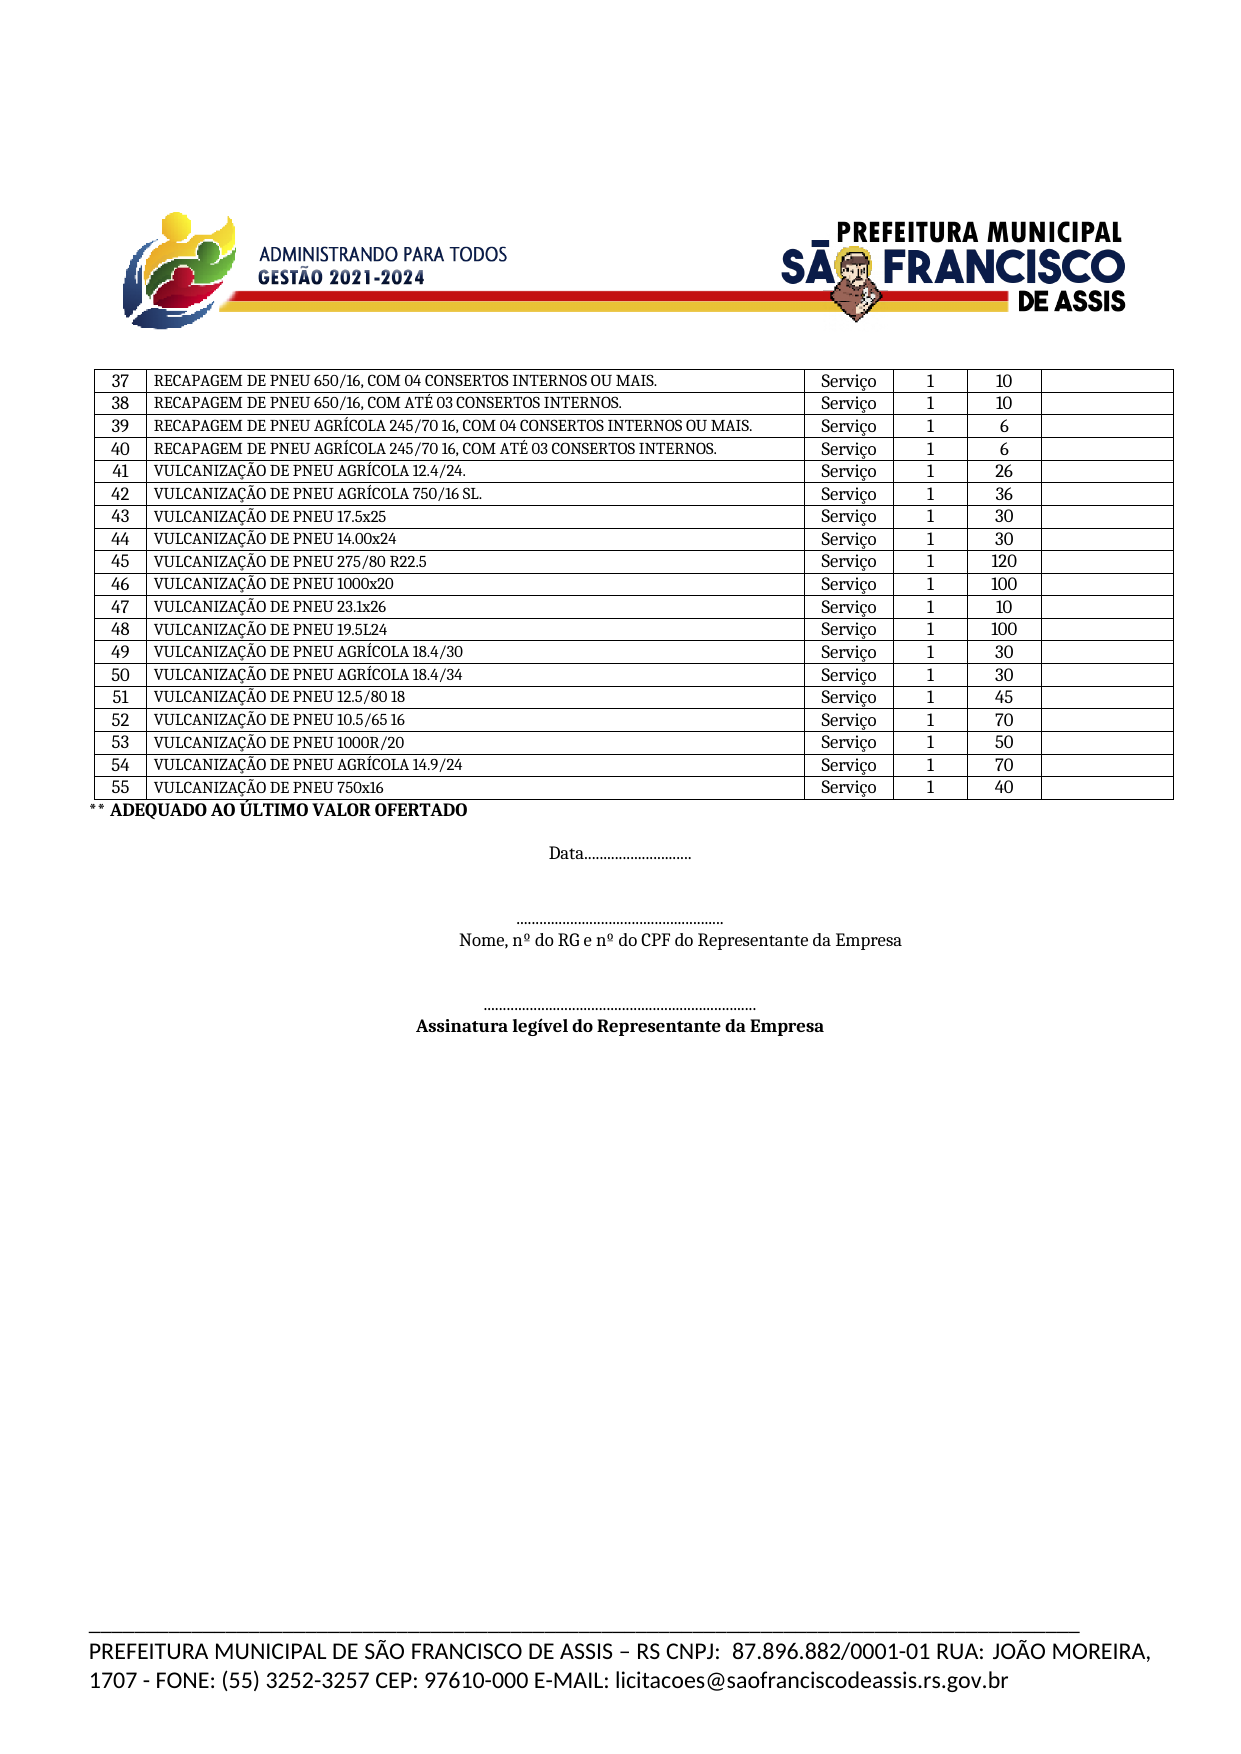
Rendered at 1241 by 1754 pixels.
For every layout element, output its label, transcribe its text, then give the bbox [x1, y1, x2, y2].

table_cell Serviço [805, 529, 893, 550]
table_cell 1 [894, 596, 967, 618]
table_cell VULCANIZAÇÃO DE PNEU 275/80 R22.5 [147, 551, 804, 573]
table_cell VULCANIZAÇÃO DE PNEU AGRÍCOLA 12.4/24. [147, 461, 804, 482]
table_cell VULCANIZAÇÃO DE PNEU 1000R/20 [147, 732, 804, 753]
table_cell 6 [968, 415, 1041, 437]
table_cell [1042, 732, 1173, 753]
table_cell 42 [95, 483, 146, 505]
text ....................................................................... [89, 994, 1152, 1015]
table_cell 51 [95, 687, 146, 708]
table_cell 43 [95, 506, 146, 527]
table_cell 46 [95, 574, 146, 595]
table_cell 10 [968, 393, 1041, 414]
text Data............................ [89, 843, 1152, 864]
table_cell VULCANIZAÇÃO DE PNEU 17.5x25 [147, 506, 804, 527]
table_cell 55 [95, 777, 146, 799]
table_cell 50 [968, 732, 1041, 753]
table_cell 41 [95, 461, 146, 482]
table_cell VULCANIZAÇÃO DE PNEU AGRÍCOLA 14.9/24 [147, 755, 804, 776]
table_cell Serviço [805, 777, 893, 799]
text Nome, nº do RG e nº do CPF do Representante da Empresa [89, 929, 1240, 951]
table_cell [1042, 438, 1173, 459]
table_cell 10 [968, 596, 1041, 618]
table_cell 6 [968, 438, 1041, 459]
table_cell Serviço [805, 641, 893, 663]
table_cell Serviço [805, 393, 893, 414]
text ** ADEQUADO AO ÚLTIMO VALOR OFERTADO [89, 800, 1152, 821]
table_cell VULCANIZAÇÃO DE PNEU 12.5/80 18 [147, 687, 804, 708]
table_cell VULCANIZAÇÃO DE PNEU 750x16 [147, 777, 804, 799]
table_cell 1 [894, 687, 967, 708]
table_cell 53 [95, 732, 146, 753]
table_cell Serviço [805, 755, 893, 776]
table_cell RECAPAGEM DE PNEU AGRÍCOLA 245/70 16, COM 04 CONSERTOS INTERNOS OU MAIS. [147, 415, 804, 437]
table_cell 1 [894, 506, 967, 527]
table_cell [1042, 777, 1173, 799]
table_cell VULCANIZAÇÃO DE PNEU 14.00x24 [147, 529, 804, 550]
table_cell [1042, 709, 1173, 731]
table_cell 1 [894, 415, 967, 437]
table_cell 47 [95, 596, 146, 618]
table_cell 1 [894, 664, 967, 686]
table_cell 70 [968, 755, 1041, 776]
table_cell 38 [95, 393, 146, 414]
table_cell VULCANIZAÇÃO DE PNEU AGRÍCOLA 18.4/30 [147, 641, 804, 663]
table_cell Serviço [805, 732, 893, 753]
table_cell 50 [95, 664, 146, 686]
table_cell Serviço [805, 483, 893, 505]
table_cell [1042, 483, 1173, 505]
table_cell 30 [968, 664, 1041, 686]
table_cell VULCANIZAÇÃO DE PNEU 1000x20 [147, 574, 804, 595]
table_cell VULCANIZAÇÃO DE PNEU AGRÍCOLA 18.4/34 [147, 664, 804, 686]
table_cell RECAPAGEM DE PNEU 650/16, COM 04 CONSERTOS INTERNOS OU MAIS. [147, 370, 804, 392]
table_cell [1042, 393, 1173, 414]
table_cell 40 [95, 438, 146, 459]
table_cell 40 [968, 777, 1041, 799]
table_cell [1042, 664, 1173, 686]
table_cell 1 [894, 574, 967, 595]
table_cell Serviço [805, 687, 893, 708]
table_cell [1042, 415, 1173, 437]
text Assinatura legível do Representante da Empresa [89, 1015, 1152, 1037]
table_cell 1 [894, 438, 967, 459]
table_cell VULCANIZAÇÃO DE PNEU 19.5L24 [147, 619, 804, 640]
table_cell 30 [968, 506, 1041, 527]
table_cell Serviço [805, 709, 893, 731]
table_cell Serviço [805, 370, 893, 392]
table_cell 30 [968, 529, 1041, 550]
text ...................................................... [89, 907, 1152, 929]
table_cell [1042, 461, 1173, 482]
table_cell 45 [968, 687, 1041, 708]
table_cell 1 [894, 755, 967, 776]
table_cell [1042, 755, 1173, 776]
table_cell [1042, 529, 1173, 550]
table_cell 48 [95, 619, 146, 640]
table_cell RECAPAGEM DE PNEU 650/16, COM ATÉ 03 CONSERTOS INTERNOS. [147, 393, 804, 414]
table_cell Serviço [805, 664, 893, 686]
table_cell [1042, 596, 1173, 618]
table_cell 100 [968, 574, 1041, 595]
table_cell 1 [894, 641, 967, 663]
table_cell Serviço [805, 506, 893, 527]
table_cell Serviço [805, 619, 893, 640]
table_cell 1 [894, 709, 967, 731]
table_cell 26 [968, 461, 1041, 482]
table_cell 1 [894, 777, 967, 799]
table_cell 36 [968, 483, 1041, 505]
table_cell [1042, 370, 1173, 392]
table_cell 1 [894, 370, 967, 392]
table_cell 1 [894, 483, 967, 505]
table_cell 1 [894, 529, 967, 550]
table_cell Serviço [805, 574, 893, 595]
table_cell 52 [95, 709, 146, 731]
table_cell 10 [968, 370, 1041, 392]
table_cell VULCANIZAÇÃO DE PNEU AGRÍCOLA 750/16 SL. [147, 483, 804, 505]
table_cell 1 [894, 551, 967, 573]
table_cell Serviço [805, 415, 893, 437]
table_cell VULCANIZAÇÃO DE PNEU 10.5/65 16 [147, 709, 804, 731]
table_cell Serviço [805, 551, 893, 573]
table_cell [1042, 641, 1173, 663]
table_cell 54 [95, 755, 146, 776]
table_cell 1 [894, 619, 967, 640]
table_cell 1 [894, 732, 967, 753]
table_cell 39 [95, 415, 146, 437]
table_cell Serviço [805, 438, 893, 459]
table_cell VULCANIZAÇÃO DE PNEU 23.1x26 [147, 596, 804, 618]
table_cell 120 [968, 551, 1041, 573]
table_cell 1 [894, 461, 967, 482]
table_cell 37 [95, 370, 146, 392]
table_cell Serviço [805, 461, 893, 482]
table_cell 70 [968, 709, 1041, 731]
table_cell RECAPAGEM DE PNEU AGRÍCOLA 245/70 16, COM ATÉ 03 CONSERTOS INTERNOS. [147, 438, 804, 459]
table_cell [1042, 551, 1173, 573]
table_cell 100 [968, 619, 1041, 640]
table_cell 30 [968, 641, 1041, 663]
table_cell 44 [95, 529, 146, 550]
table_cell [1042, 687, 1173, 708]
table_cell [1042, 574, 1173, 595]
table_cell 49 [95, 641, 146, 663]
table_cell Serviço [805, 596, 893, 618]
table_cell [1042, 619, 1173, 640]
table_cell 1 [894, 393, 967, 414]
table_cell 45 [95, 551, 146, 573]
table_cell [1042, 506, 1173, 527]
